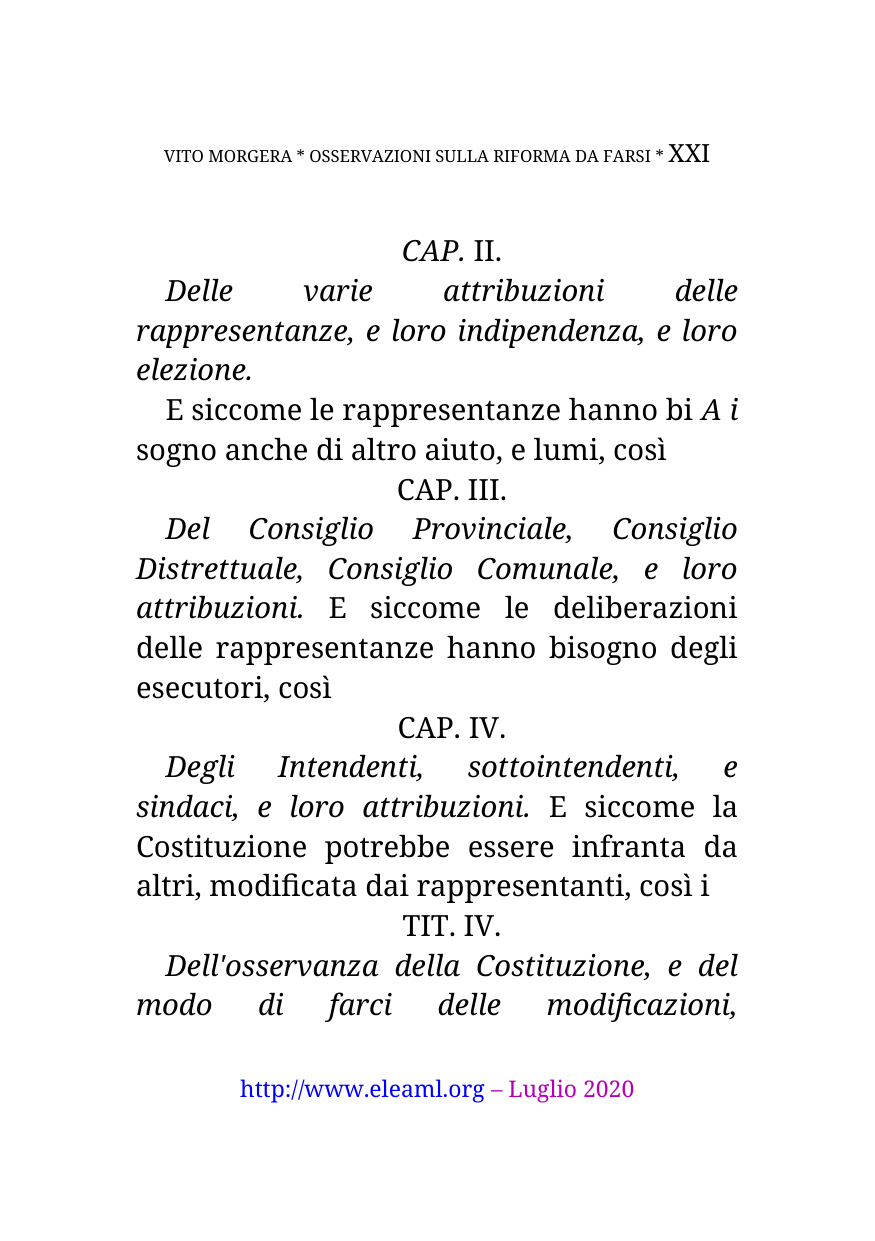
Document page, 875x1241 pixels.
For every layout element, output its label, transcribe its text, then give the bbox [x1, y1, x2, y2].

text Degli Intendenti, sottointendenti, e sindaci, e loro attribuzioni. E siccome la Costituzione potrebbe essere infranta da altri, modificata dai rappresentanti, così i [136, 747, 738, 905]
text Delle varie attribuzioni delle rappresentanze, e loro indipendenza, e loro elezione. [136, 270, 738, 389]
text TIT. IV. [136, 905, 738, 945]
text Dell'osservanza della Costituzione, e del modo di farci delle modificazioni, [136, 945, 738, 1024]
text CAP. III. [136, 469, 738, 508]
text Del Consiglio Provinciale, Consiglio Distrettuale, Consiglio Comunale, e loro attribuzioni. E siccome le deliberazioni delle rappresentanze hanno bisogno degli esecutori, così [136, 508, 738, 707]
text CAP. II. [136, 231, 738, 270]
text E siccome le rappresentanze hanno bi A i sogno anche di altro aiuto, e lumi, così [136, 389, 738, 469]
text CAP. IV. [136, 707, 738, 747]
